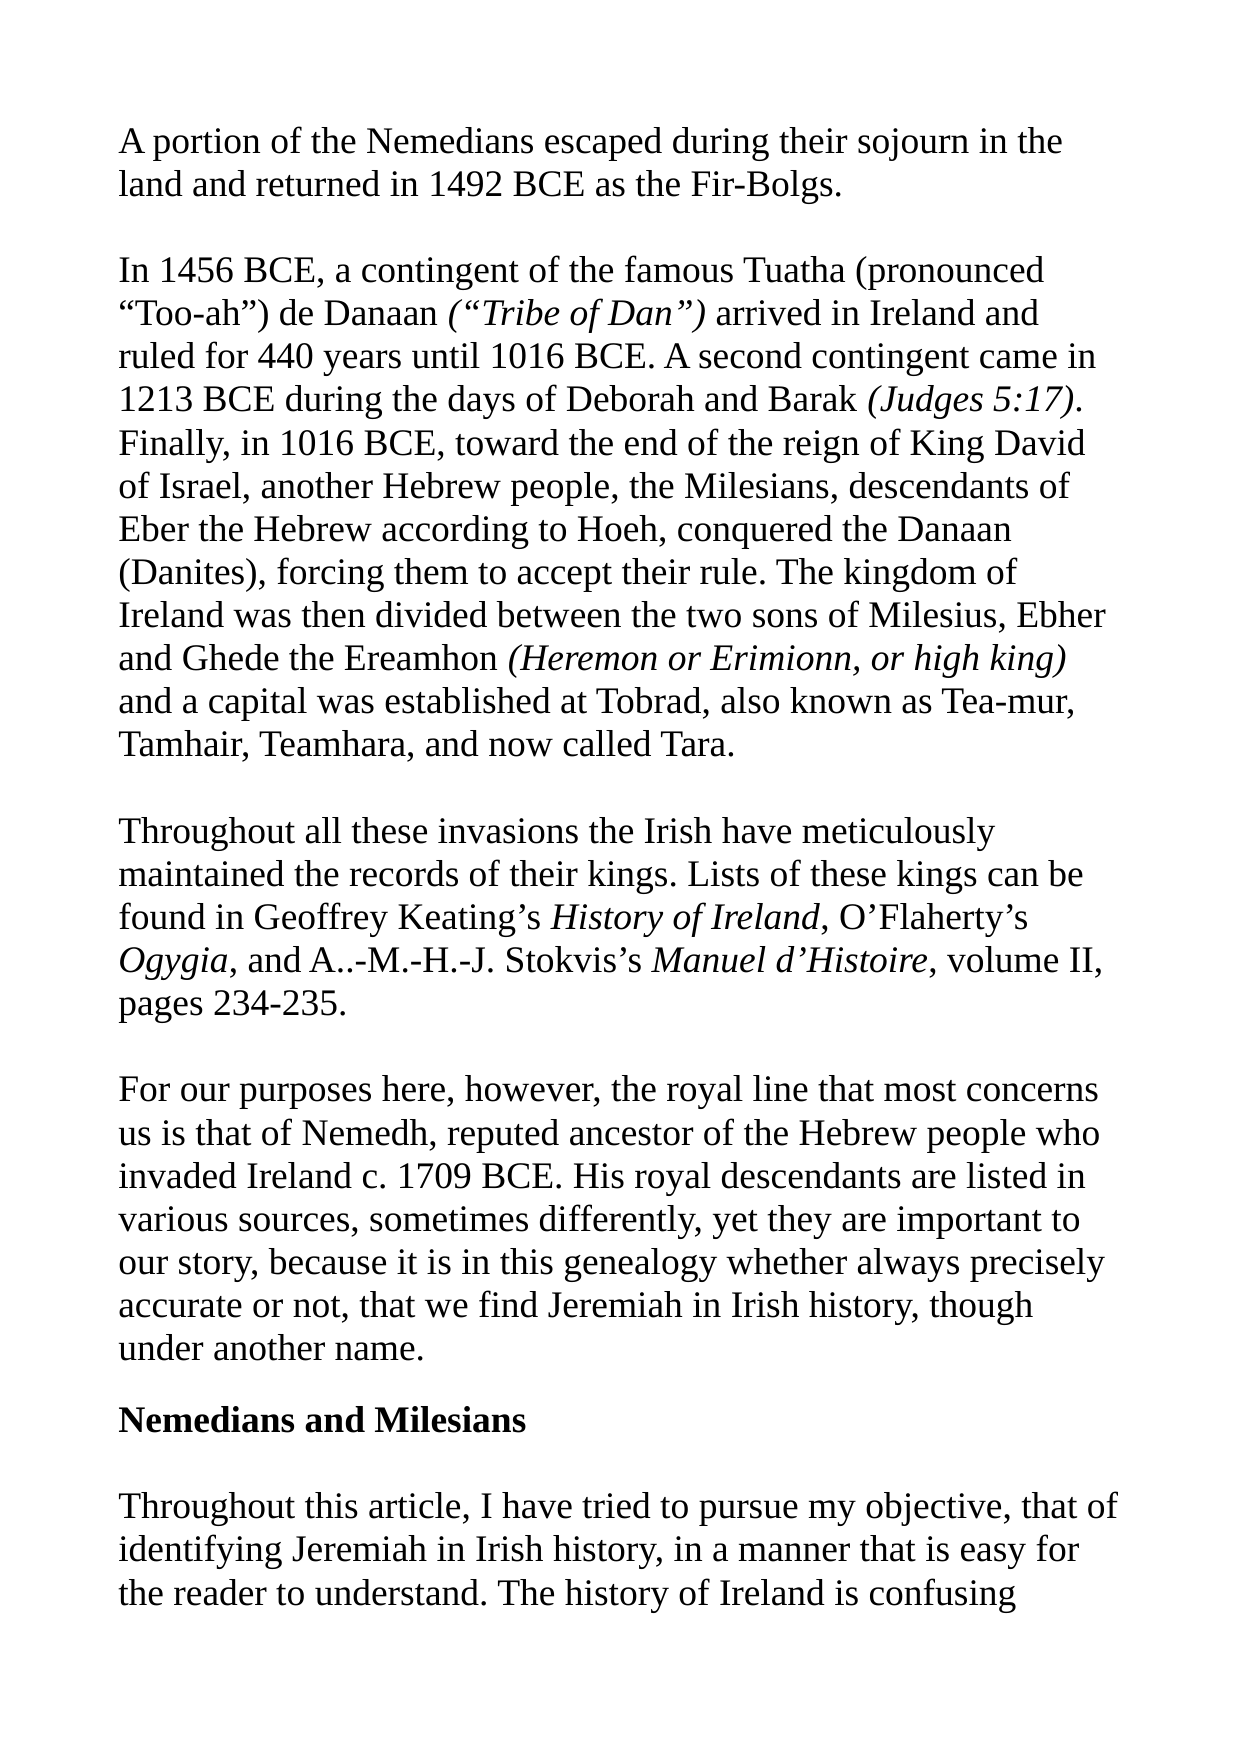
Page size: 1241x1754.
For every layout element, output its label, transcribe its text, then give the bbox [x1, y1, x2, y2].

text For our purposes here, however, the royal line that most concerns us is that of Nemedh, reputed ancestor of the Hebrew people who invaded Ireland c. 1709 BCE. His royal descendants are listed in various sources, sometimes differently, yet they are important to our story, because it is in this genealogy whether always precisely accurate or not, that we find Jeremiah in Irish history, though under another name. [118, 1067, 1122, 1369]
text In 1456 BCE, a contingent of the famous Tuatha (pronounced “Too-ah”) de Danaan (“Tribe of Dan”) arrived in Ireland and ruled for 440 years until 1016 BCE. A second contingent came in 1213 BCE during the days of Deborah and Barak (Judges 5:17). Finally, in 1016 BCE, toward the end of the reign of King David of Israel, another Hebrew people, the Milesians, descendants of Eber the Hebrew according to Hoeh, conquered the Danaan (Danites), forcing them to accept their rule. The kingdom of Ireland was then divided between the two sons of Milesius, Ebher and Ghede the Ereamhon (Heremon or Erimionn, or high king) and a capital was established at Tobrad, also known as Tea-mur, Tamhair, Teamhara, and now called Tara. [118, 247, 1122, 765]
text Throughout this article, I have tried to pursue my objective, that of identifying Jeremiah in Irish history, in a manner that is easy for the reader to understand. The history of Ireland is confusing [118, 1484, 1122, 1613]
text Nemedians and Milesians [118, 1397, 1122, 1441]
text A portion of the Nemedians escaped during their sojourn in the land and returned in 1492 BCE as the Fir-Bolgs. [118, 118, 1122, 204]
text Throughout all these invasions the Irish have meticulously maintained the records of their kings. Lists of these kings can be found in Geoffrey Keating’s History of Ireland, O’Flaherty’s Ogygia, and A..-M.-H.-J. Stokvis’s Manuel d’Histoire, volume II, pages 234-235. [118, 808, 1122, 1024]
